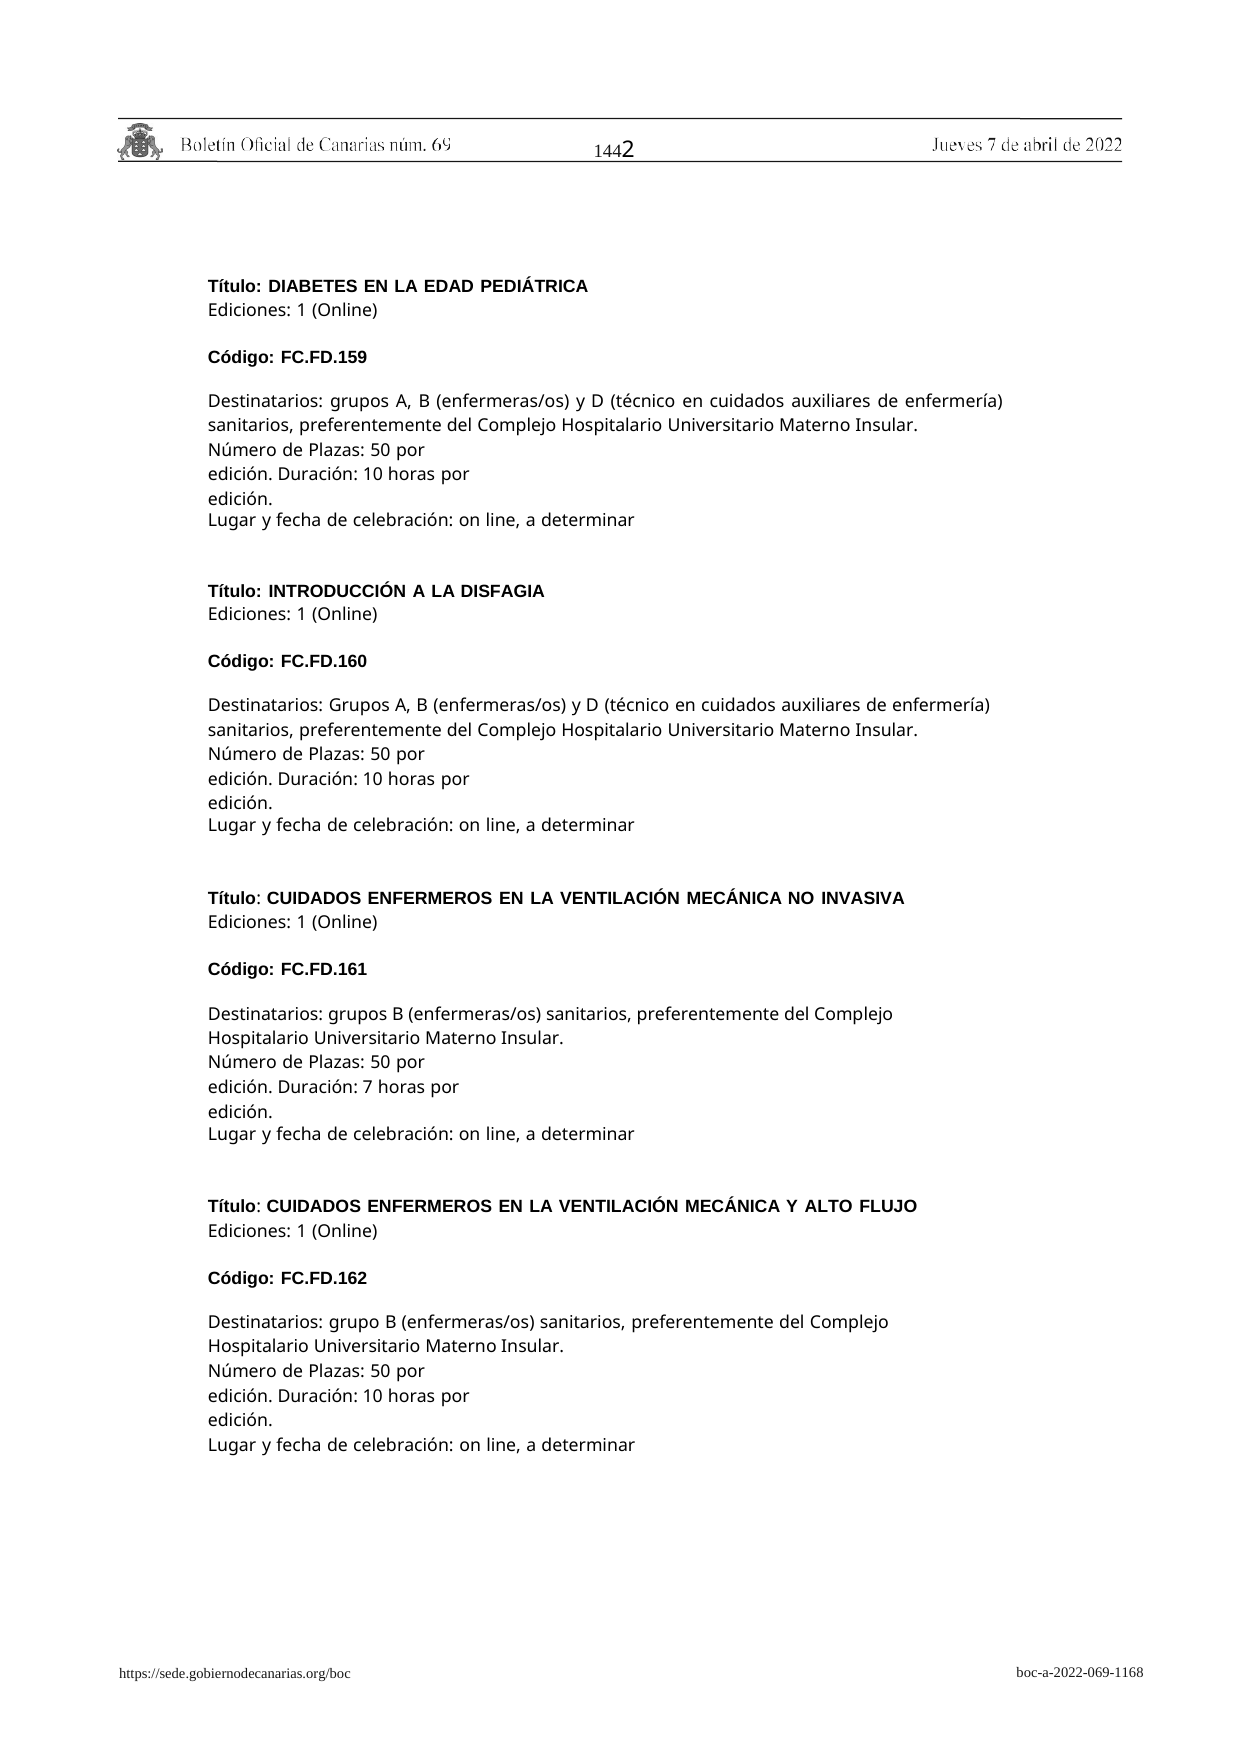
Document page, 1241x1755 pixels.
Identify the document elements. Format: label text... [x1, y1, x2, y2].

text Ediciones: 1 (Online) [208, 910, 1134, 934]
subtitle Código: FC.FD.162 [208, 1268, 1134, 1288]
subtitle Código: FC.FD.160 [208, 651, 1134, 671]
subtitle Código: FC.FD.159 [208, 346, 1134, 367]
text Destinatarios: grupos B (enfermeras/os) sanitarios, preferentemente del Complejo Hospitalario Universitario Materno Insular. [208, 1001, 957, 1050]
text Destinatarios: grupos A, B (enfermeras/os) y D (técnico en cuidados auxiliares de enfermería) sanitarios, preferentemente del Complejo Hospitalario Universitario Materno Insular. [208, 388, 1033, 437]
text Número de Plazas: 50 por edición. Duración: 10 horas por edición. [208, 437, 491, 510]
text Destinatarios: Grupos A, B (enfermeras/os) y D (técnico en cuidados auxiliares de enfermería) sanitarios, preferentemente del Complejo Hospitalario Universitario Materno Insular. [208, 693, 1033, 741]
text Ediciones: 1 (Online) [208, 1218, 1134, 1242]
text Número de Plazas: 50 por edición. Duración: 10 horas por edición. [208, 742, 491, 815]
text Número de Plazas: 50 por edición. Duración: 10 horas por edición. [208, 1359, 491, 1432]
subtitle Código: FC.FD.161 [208, 959, 1134, 979]
text Lugar y fecha de celebración: on line, a determinar [208, 511, 1134, 531]
text Número de Plazas: 50 por edición. Duración: 7 horas por edición. [208, 1050, 491, 1123]
text Lugar y fecha de celebración: on line, a determinar [208, 815, 1134, 835]
text Ediciones: 1 (Online) [208, 602, 1134, 626]
subtitle Título: INTRODUCCIÓN A LA DISFAGIA [208, 581, 1134, 601]
text Destinatarios: grupo B (enfermeras/os) sanitarios, preferentemente del Complejo Hospitalario Universitario Materno Insular. [208, 1310, 957, 1358]
text Ediciones: 1 (Online) [208, 297, 1134, 321]
subtitle Título: CUIDADOS ENFERMEROS EN LA VENTILACIÓN MECÁNICA NO INVASIVA [208, 885, 1134, 909]
text Lugar y fecha de celebración: on line, a determinar [208, 1124, 1134, 1144]
subtitle Título: CUIDADOS ENFERMEROS EN LA VENTILACIÓN MECÁNICA Y ALTO FLUJO [208, 1194, 1134, 1218]
subtitle Título: DIABETES EN LA EDAD PEDIÁTRICA [208, 276, 1134, 297]
text Lugar y fecha de celebración: on line, a determinar [208, 1432, 1134, 1456]
